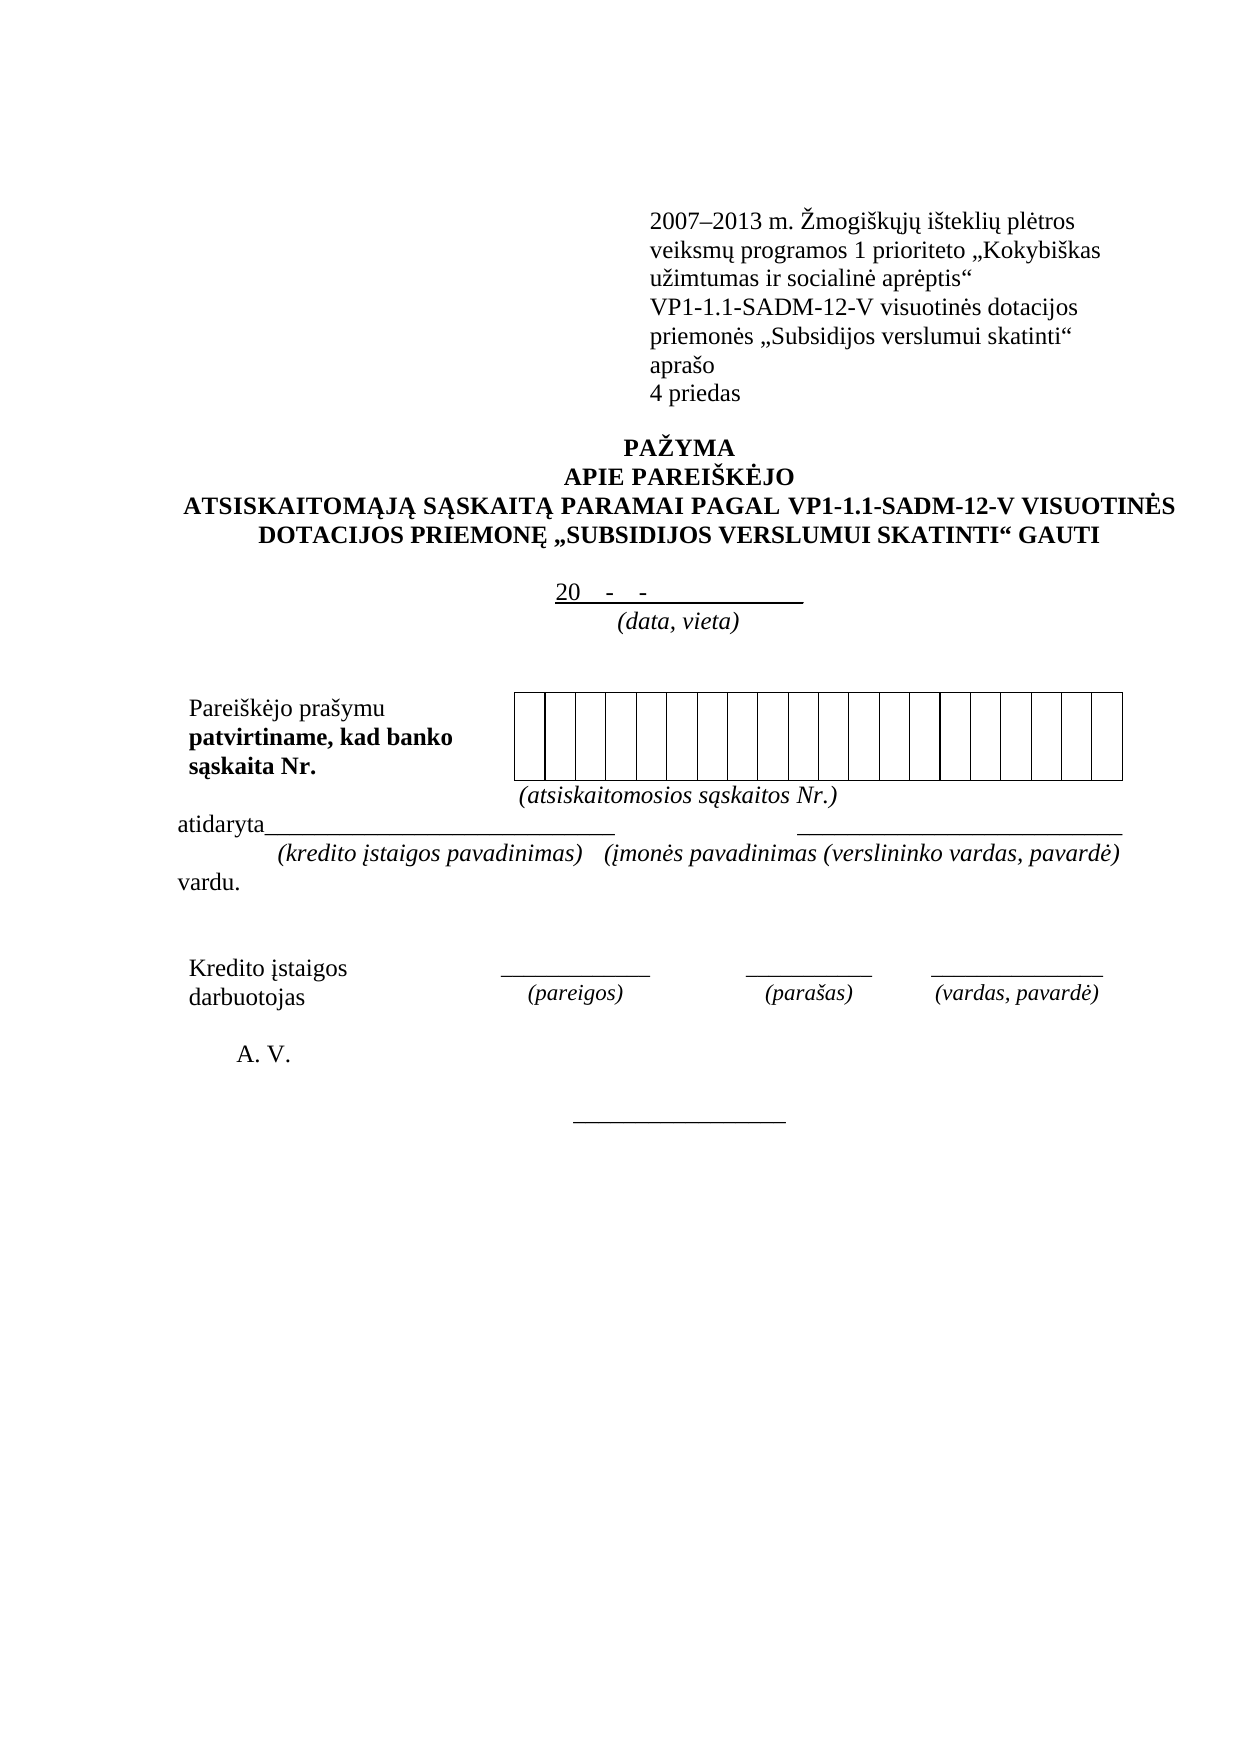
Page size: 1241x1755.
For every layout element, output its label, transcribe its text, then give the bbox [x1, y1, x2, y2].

text atidaryta____________________________ __________________________ [177, 809, 1181, 838]
table_header [576, 693, 605, 779]
table_header Kredito įstaigos darbuotojas [177, 953, 447, 1011]
table_header [637, 693, 666, 779]
table_header _____________ (pareigos) [447, 953, 706, 1011]
table_header [606, 693, 636, 779]
text VP1-1.1-SADM-12-V visuotinės dotacijos [649, 292, 1181, 321]
text 4 priedas [649, 378, 1181, 407]
table_header [910, 693, 939, 779]
table_header [1092, 693, 1122, 779]
table_header [1001, 693, 1031, 779]
table_header [819, 693, 848, 779]
table_header Pareiškėjo prašymu patvirtiname, kad banko sąskaita Nr. [177, 692, 514, 779]
table_header [758, 693, 788, 779]
table_header [971, 693, 1000, 779]
text aprašo [649, 350, 1181, 378]
text Pažyma [177, 433, 1181, 462]
text atsiskaitomąją sąskaitą paramai pagal VP1-1.1-SADM-12-V VISUOTINĖS DOTACIJOS PRIEMONĘ „SUBSIDIJOS VERSLUMUI SKATINTI“ GAUTI [177, 491, 1181, 548]
table_header [1032, 693, 1061, 779]
table_header [1062, 693, 1091, 779]
text veiksmų programos 1 prioriteto „Kokybiškas [649, 235, 1181, 263]
text vardu. [177, 867, 1181, 896]
text A. V. [177, 1039, 1181, 1068]
table_header [728, 693, 757, 779]
table_header [698, 693, 727, 779]
table_header [880, 693, 909, 779]
text priemonės „Subsidijos verslumui skatinti“ [649, 321, 1181, 350]
text _________________ [177, 1097, 1181, 1126]
table_header ___________ (parašas) [706, 953, 914, 1011]
text užimtumas ir socialinė aprėptis“ [649, 263, 1181, 292]
text apie Pareiškėjo [177, 462, 1181, 491]
table_header [789, 693, 818, 779]
table_header [515, 693, 544, 779]
text (data, vieta) [177, 606, 1181, 635]
text (atsiskaitomosios sąskaitos Nr.) [177, 781, 1181, 809]
table_header [849, 693, 879, 779]
table_header [941, 693, 970, 779]
table_header [546, 693, 575, 779]
text (kredito įstaigos pavadinimas) (įmonės pavadinimas (verslininko vardas, pavardė) [277, 838, 1181, 867]
table_header [667, 693, 697, 779]
text 20 - - __________ [177, 577, 1181, 606]
text 2007–2013 m. Žmogiškųjų išteklių plėtros [649, 206, 1181, 235]
table_header _______________ (vardas, pavardė) [914, 953, 1122, 1011]
